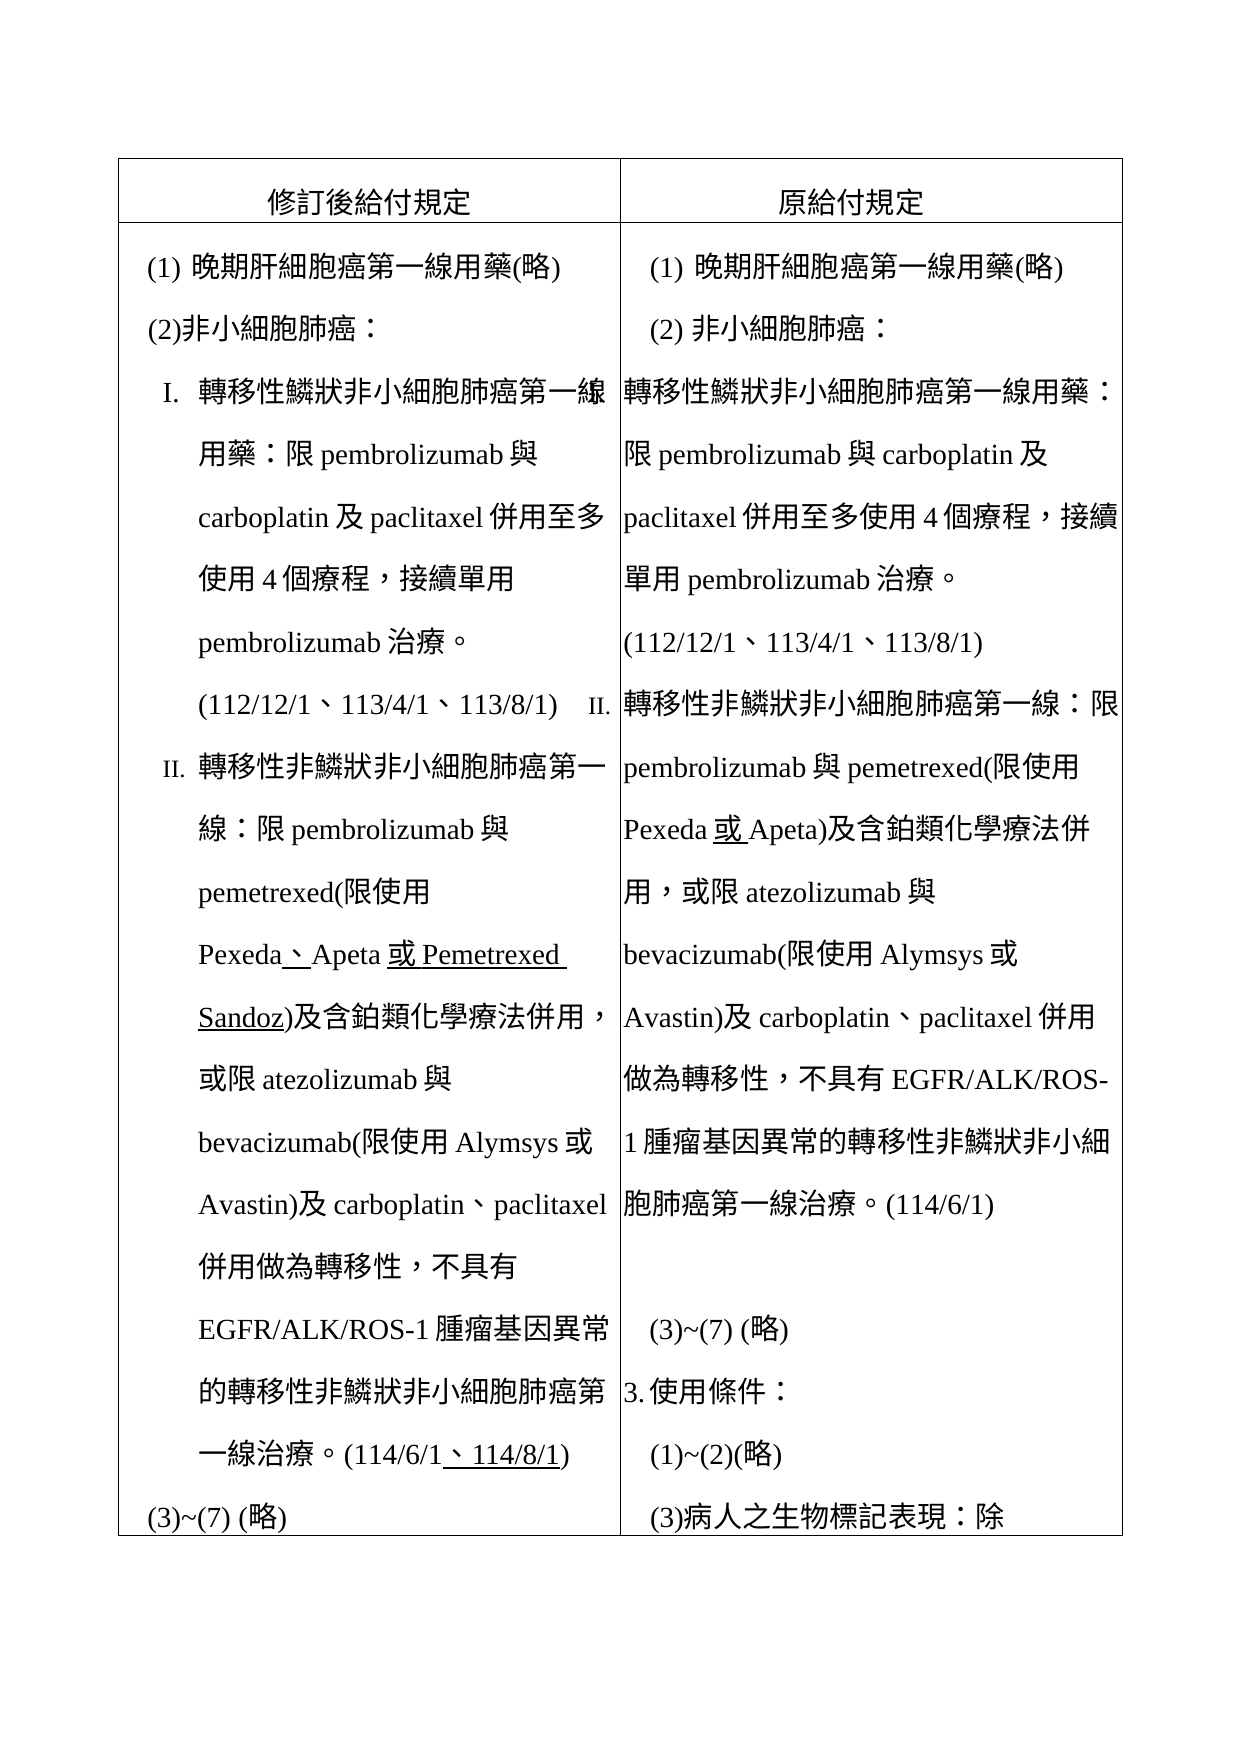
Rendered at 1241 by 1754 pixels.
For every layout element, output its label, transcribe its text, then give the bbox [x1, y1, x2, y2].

table_cell 9.69.免疫檢查點抑制劑(如atezolizumab；nivolumab；pembrolizumab；avelumab；ipilimumab；durvalumab；tremelimumab製劑)：(108/4/1、108/6/1、109/4/1、109/6/1、109/11/1、110/5/1、110/10/1、111/4/1、111/6/1、112/8/1、112/10/1、112/12/1、113/2/1、113/4/1、113/5/1、113/6/1、113/8/1、114/1/1、114/2/1、114/6/1、114/8/1) 本類藥品得於藥品許可證登載之適應症及藥品仿單內，單獨使用於下列患者： ~(11)(略) 本類藥品得於藥品許可證登載之適應症及藥品仿單內，併用其他藥品於下列患者：(112/12/1、113/4/1、113/6/1、113/8/1、114/6/1、114/8/1) 晚期肝細胞癌第一線用藥(略) (2)非小細胞肺癌： 轉移性鱗狀非小細胞肺癌第一線用藥：限pembrolizumab與carboplatin及paclitaxel併用至多使用4個療程，接續單用pembrolizumab治療。(112/12/1、113/4/1、113/8/1) 轉移性非鱗狀非小細胞肺癌第一線：限pembrolizumab與pemetrexed(限使用Pexeda、Apeta或Pemetrexed Sandoz)及含鉑類化學療法併用，或限atezolizumab與bevacizumab(限使用Alymsys或Avastin)及carboplatin、paclitaxel併用做為轉移性，不具有EGFR/ALK/ROS-1腫瘤基因異常的轉移性非鱗狀非小細胞肺癌第一線治療。(114/6/1、114/8/1) (3)~(7) (略) 使用條件： (1)~(2)(略) (3)病人之生物標記表現：除ipilimumab與nivolumab併用於惡性肋膜間皮瘤外，依個別藥品使用其對應之第三等級體外診斷醫療器材(class III IVD)所檢測之PD-L1表現量需符合下表：(109/4/1、109/6/1、111/4/1、112/8/1、112/10/1、112/12/1、113/2/1、113/4/1、113/6/1、113/8/1、114/2/1、114/6/1) * Ventana SP263僅適用於檢測非小細胞肺癌或泌尿道上皮癌維持療法。 (4) ~(9)(略) 4.登錄與結案作業：(略) [119, 223, 620, 1535]
table_cell 9.69. 免疫檢查點抑制劑(如atezolizumab；nivolumab；pembrolizumab；avelumab；ipilimumab；durvalumab；tremelimumab製劑)：(108/4/1、108/6/1、109/4/1、109/6/1、109/11/1、110/5/1、110/10/1、111/4/1、111/6/1、112/8/1、112/10/1、112/12/1、113/2/1、113/4/1、113/5/1、113/6/1、113/8/1、114/1/1、114/2/1、114/6/1) 本類藥品得於藥品許可證登載之適應症及藥品仿單內，單獨使用於下列患者： ~(11)(略) 本類藥品得於藥品許可證登載之適應症及藥品仿單內，併用其他藥品於下列患者：(112/12/1、113/4/1、113/6/1、113/8/1、114/6/1) 晚期肝細胞癌第一線用藥(略) (2) 非小細胞肺癌： 轉移性鱗狀非小細胞肺癌第一線用藥：限pembrolizumab與carboplatin及paclitaxel併用至多使用4個療程，接續單用pembrolizumab治療。(112/12/1、113/4/1、113/8/1) 轉移性非鱗狀非小細胞肺癌第一線：限pembrolizumab與pemetrexed(限使用Pexeda或Apeta)及含鉑類化學療法併用，或限atezolizumab與bevacizumab(限使用Alymsys或Avastin)及carboplatin、paclitaxel併用做為轉移性，不具有EGFR/ALK/ROS-1腫瘤基因異常的轉移性非鱗狀非小細胞肺癌第一線治療。(114/6/1) (3)~(7) (略) 使用條件： (1)~(2)(略) (3)病人之生物標記表現：除ipilimumab與nivolumab併用於惡性肋膜間皮瘤外，依個別藥品使用其對應之第三等級體外診斷醫療器材(class III IVD)所檢測之PD-L1表現量需符合下表：(109/4/1、109/6/1、111/4/1、112/8/1、112/10/1、112/12/1、113/2/1、113/4/1、113/6/1、113/8/1、114/2/1、114/6/1) * Ventana SP263僅適用於檢測非小細胞肺癌或泌尿道上皮癌維持療法。 (4) ~(9)(略) 4.登錄與結案作業：(略) [621, 223, 1122, 1535]
table_header 修訂後給付規定 [119, 159, 620, 222]
table_header 原給付規定 [621, 159, 1122, 222]
